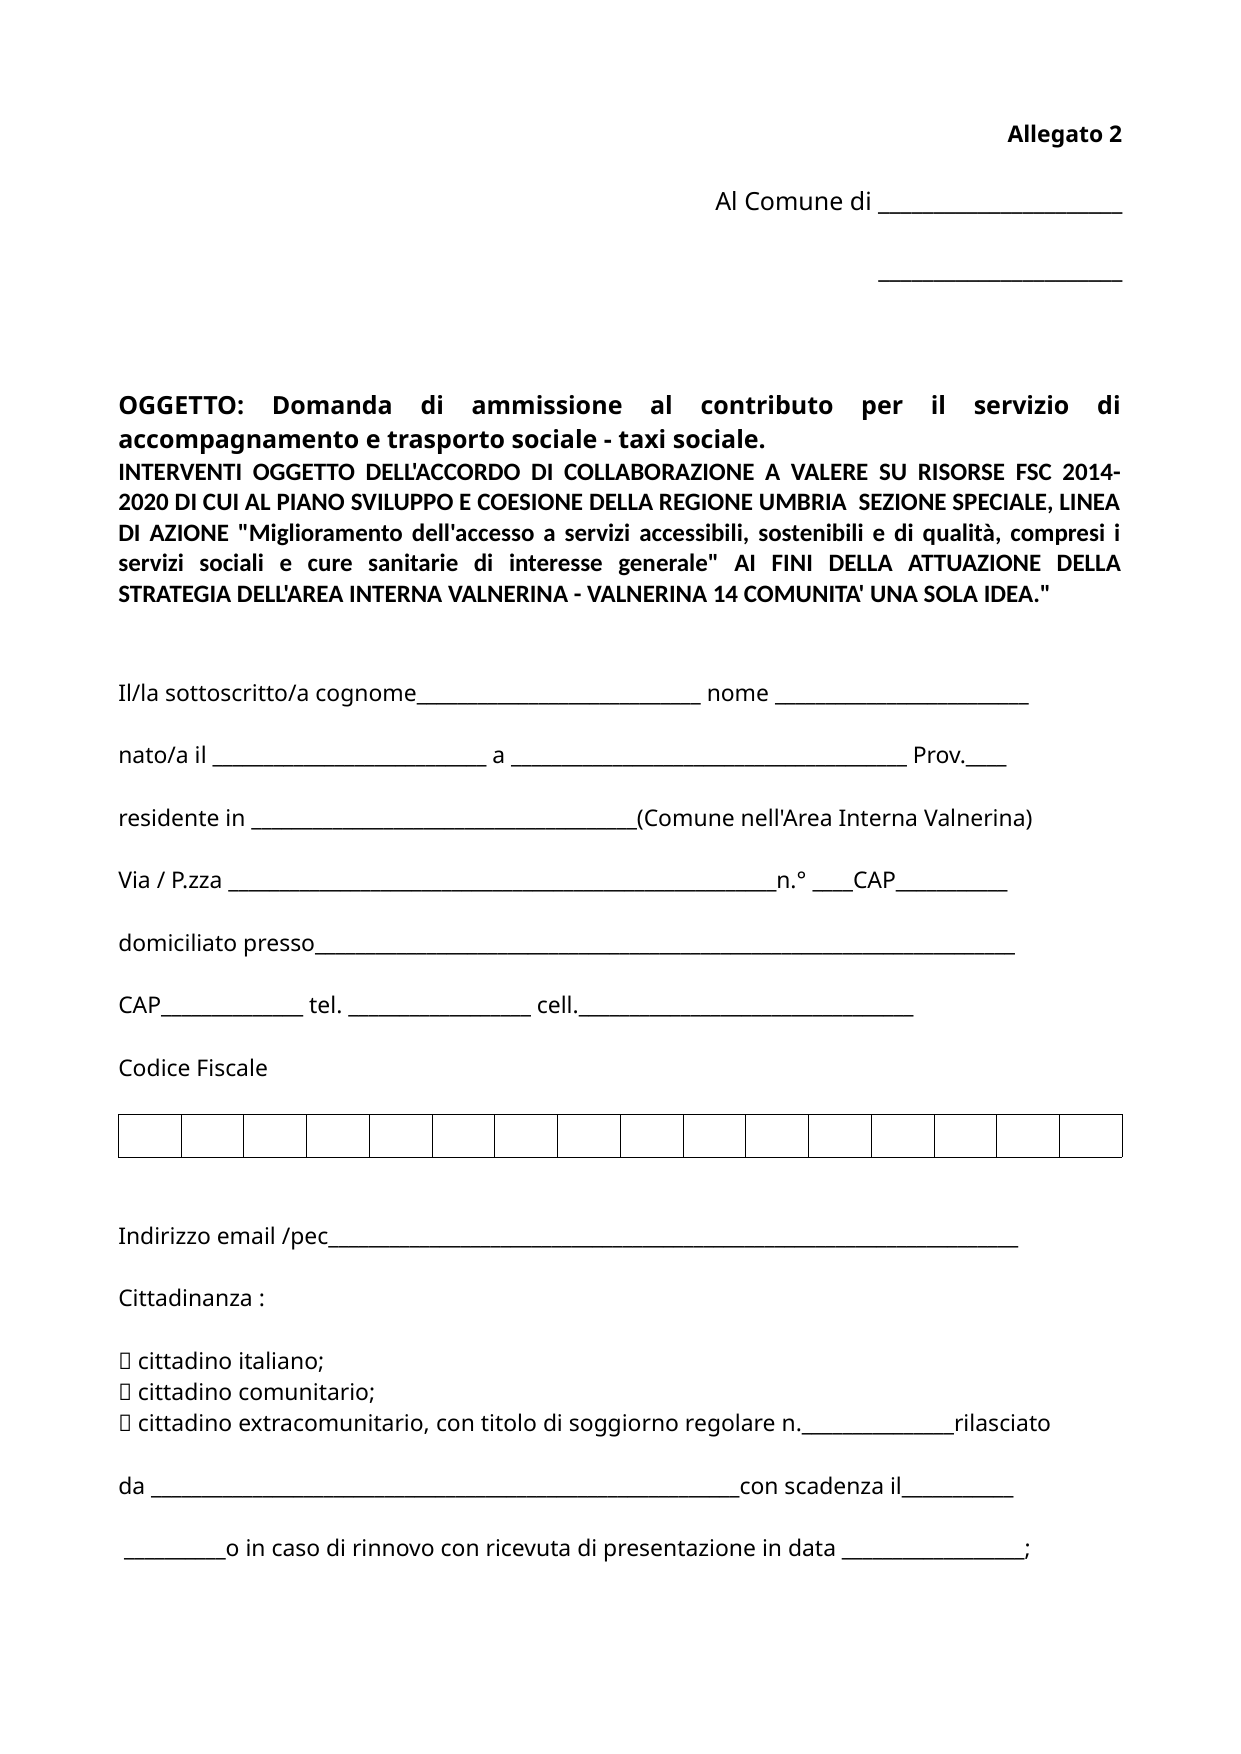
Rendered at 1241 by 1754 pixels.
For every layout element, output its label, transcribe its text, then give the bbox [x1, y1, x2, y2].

text residente in ______________________________________(Comune nell'Area Interna Valnerina) [118, 802, 1122, 833]
text  cittadino comunitario; [118, 1376, 1122, 1407]
table_header [558, 1115, 620, 1157]
table_header [746, 1115, 808, 1157]
text __________o in caso di rinnovo con ricevuta di presentazione in data __________________; [118, 1532, 1122, 1563]
table_header [809, 1115, 871, 1157]
table_header [935, 1115, 996, 1157]
table_header [307, 1115, 369, 1157]
text domiciliato presso_____________________________________________________________________ [118, 927, 1122, 958]
table_header [872, 1115, 934, 1157]
table_header [244, 1115, 306, 1157]
table_header [370, 1115, 432, 1157]
table_header [621, 1115, 683, 1157]
text Allegato 2 [118, 118, 1122, 149]
text  cittadino extracomunitario, con titolo di soggiorno regolare n._______________rilasciato [118, 1407, 1122, 1438]
table_header [182, 1115, 243, 1157]
text Indirizzo email /pec____________________________________________________________________ [118, 1219, 1122, 1251]
text CAP______________ tel. __________________ cell._________________________________ [118, 989, 1122, 1020]
text Cittadinanza : [118, 1282, 1122, 1313]
text INTERVENTI OGGETTO DELL'ACCORDO DI COLLABORAZIONE A VALERE SU RISORSE FSC 2014-2020 DI CUI AL PIANO SVILUPPO E COESIONE DELLA REGIONE UMBRIA SEZIONE SPECIALE, LINEA DI AZIONE "Miglioramento dell'accesso a servizi accessibili, sostenibili e di qualità, compresi i servizi sociali e cure sanitarie di interesse generale" AI FINI DELLA ATTUAZIONE DELLA STRATEGIA DELL'AREA INTERNA VALNERINA - VALNERINA 14 COMUNITA' UNA SOLA IDEA." [118, 456, 1122, 608]
text da __________________________________________________________con scadenza il___________ [118, 1469, 1122, 1501]
table_header [684, 1115, 745, 1157]
table_header [1060, 1115, 1122, 1157]
text Al Comune di ______________________ [118, 183, 1122, 217]
text Via / P.zza ______________________________________________________n.° ____CAP___________ [118, 864, 1122, 895]
text ______________________ [118, 252, 1122, 286]
text Codice Fiscale [118, 1052, 1122, 1083]
text Il/la sottoscritto/a cognome____________________________ nome _________________________ [118, 677, 1122, 708]
text nato/a il ___________________________ a _______________________________________ Prov.____ [118, 739, 1122, 770]
text  cittadino italiano; [118, 1344, 1122, 1376]
table_header [433, 1115, 494, 1157]
table_header [119, 1115, 181, 1157]
table_header [997, 1115, 1059, 1157]
text OGGETTO: Domanda di ammissione al contributo per il servizio di accompagnamento e trasporto sociale - taxi sociale. [118, 388, 1122, 456]
table_header [495, 1115, 557, 1157]
